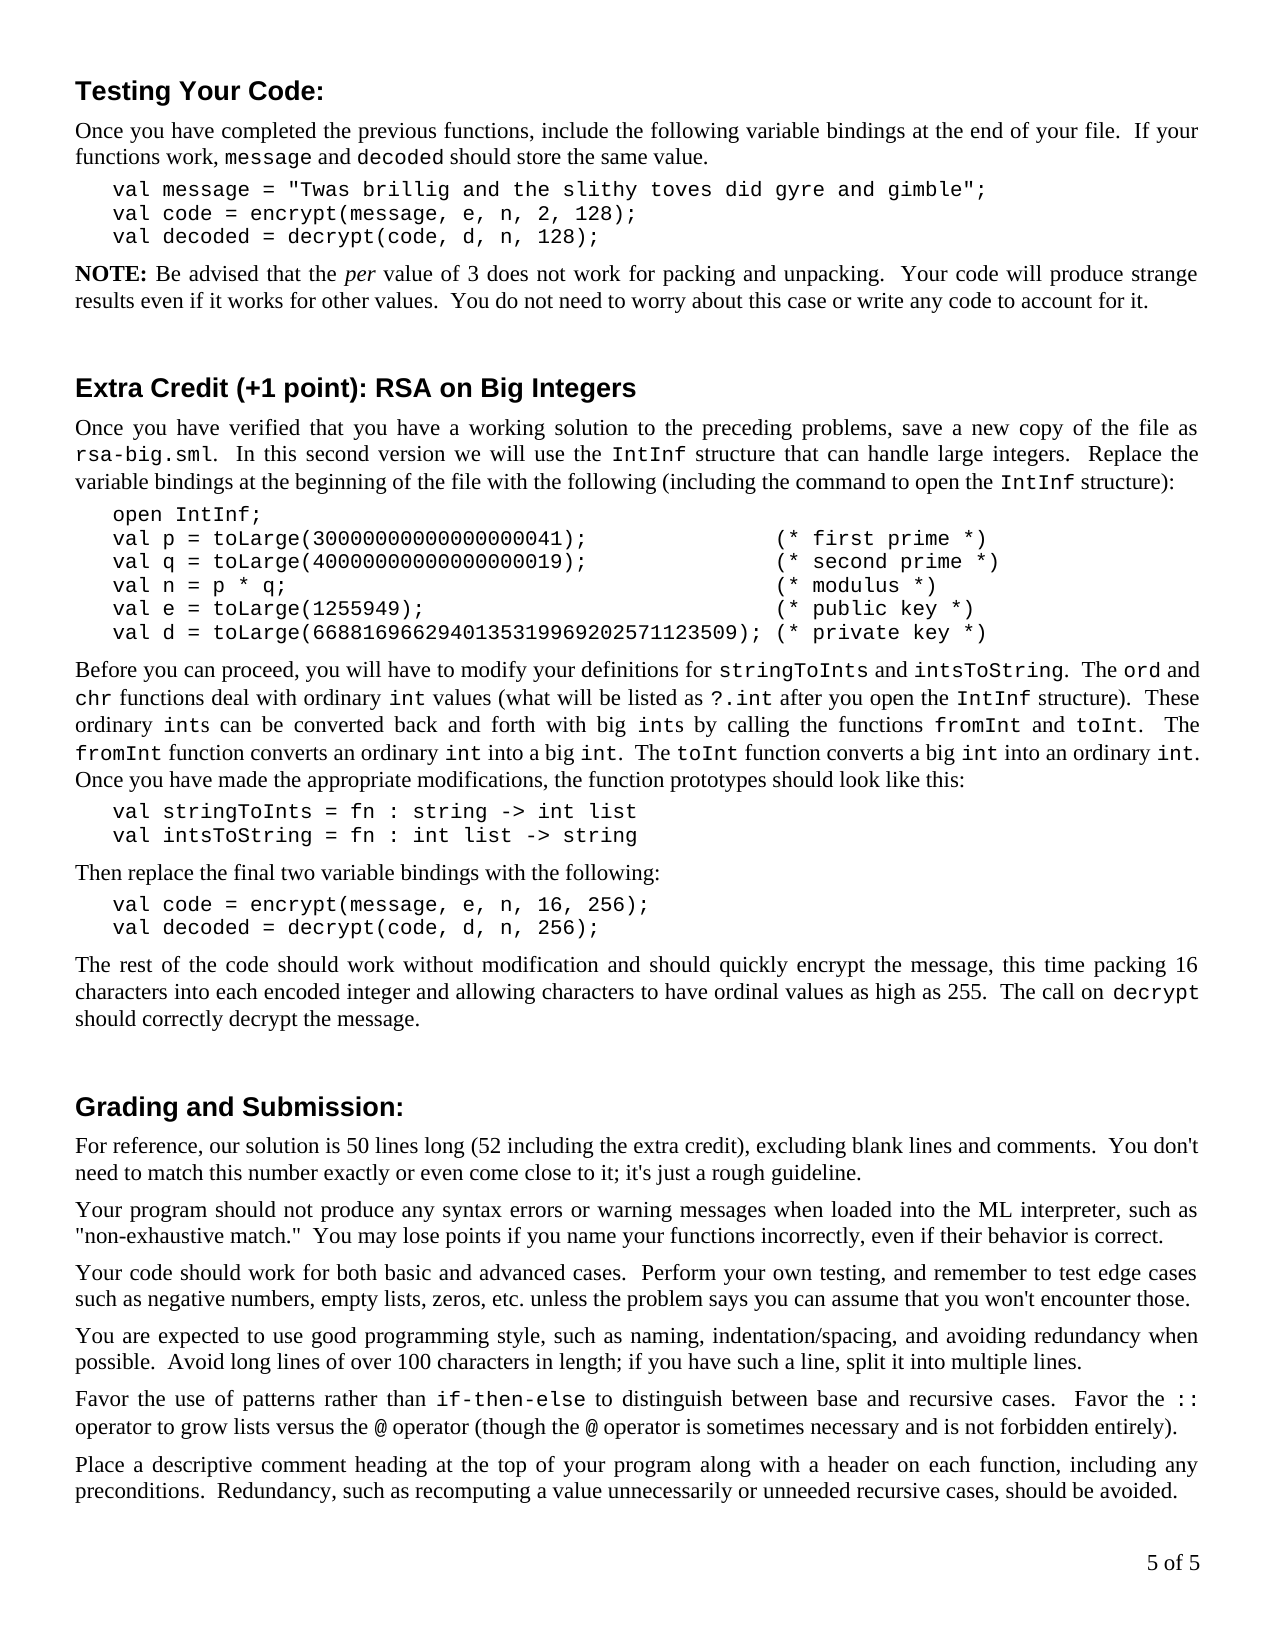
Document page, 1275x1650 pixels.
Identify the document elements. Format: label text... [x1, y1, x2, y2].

text val q = toLarge(40000000000000000019); (* second prime *) [112, 551, 1200, 575]
text Then replace the final two variable bindings with the following: [75, 859, 1200, 885]
text val n = p * q; (* modulus *) [112, 575, 1200, 598]
subtitle Extra Credit (+1 point): RSA on Big Integers [75, 372, 1200, 403]
text val message = "Twas brillig and the slithy toves did gyre and gimble"; [112, 179, 1200, 203]
subtitle Grading and Submission: [75, 1091, 1200, 1122]
text Once you have verified that you have a working solution to the preceding problems, save a new copy of the file as rsa-big.sml. In this second version we will use the IntInf structure that can handle large integers. Replace the variable bindings at the beginning of the file with the following (including the command to open the IntInf structure): [75, 414, 1200, 496]
text val code = encrypt(message, e, n, 16, 256); [112, 894, 1200, 917]
text Favor the use of patterns rather than if-then-else to distinguish between base and recursive cases. Favor the :: operator to grow lists versus the @ operator (though the @ operator is sometimes necessary and is not forbidden entirely). [75, 1385, 1200, 1440]
text NOTE: Be advised that the per value of 3 does not work for packing and unpacking. Your code will produce strange results even if it works for other values. You do not need to worry about this case or write any code to account for it. [75, 260, 1200, 313]
text The rest of the code should work without modification and should quickly encrypt the message, this time packing 16 characters into each encoded integer and allowing characters to have ordinal values as high as 255. The call on decrypt should correctly decrypt the message. [75, 951, 1200, 1032]
text val e = toLarge(1255949); (* public key *) [112, 598, 1200, 622]
subtitle Testing Your Code: [75, 75, 1200, 106]
text open IntInf; [112, 504, 1200, 527]
text val decoded = decrypt(code, d, n, 128); [112, 226, 1200, 250]
text You are expected to use good programming style, such as naming, indentation/spacing, and avoiding redundancy when possible. Avoid long lines of over 100 characters in length; if you have such a line, split it into multiple lines. [75, 1322, 1200, 1375]
text val code = encrypt(message, e, n, 2, 128); [112, 203, 1200, 226]
text Place a descriptive comment heading at the top of your program along with a header on each function, including any preconditions. Redundancy, such as recomputing a value unnecessarily or unneeded recursive cases, should be avoided. [75, 1451, 1200, 1503]
text Before you can proceed, you will have to modify your definitions for stringToInts and intsToString. The ord and chr functions deal with ordinary int values (what will be listed as ?.int after you open the IntInf structure). These ordinary ints can be converted back and forth with big ints by calling the functions fromInt and toInt. The fromInt function converts an ordinary int into a big int. The toInt function converts a big int into an ordinary int. Once you have made the appropriate modifications, the function prototypes should look like this: [75, 656, 1200, 793]
text For reference, our solution is 50 lines long (52 including the extra credit), excluding blank lines and comments. You don't need to match this number exactly or even come close to it; it's just a rough guideline. [75, 1133, 1200, 1185]
text val decoded = decrypt(code, d, n, 256); [112, 917, 1200, 941]
text Your code should work for both basic and advanced cases. Perform your own testing, and remember to test edge cases such as negative numbers, empty lists, zeros, etc. unless the problem says you can assume that you won't encounter those. [75, 1259, 1200, 1312]
text val p = toLarge(30000000000000000041); (* first prime *) [112, 527, 1200, 551]
text Your program should not produce any syntax errors or warning messages when loaded into the ML interpreter, such as "non-exhaustive match." You may lose points if you name your functions incorrectly, even if their behavior is correct. [75, 1196, 1200, 1248]
text Once you have completed the previous functions, include the following variable bindings at the end of your file. If your functions work, message and decoded should store the same value. [75, 117, 1200, 171]
text val intsToString = fn : int list -> string [112, 825, 1200, 848]
text val d = toLarge(6688169662940135319969202571123509); (* private key *) [112, 622, 1200, 646]
text val stringToInts = fn : string -> int list [112, 801, 1200, 825]
